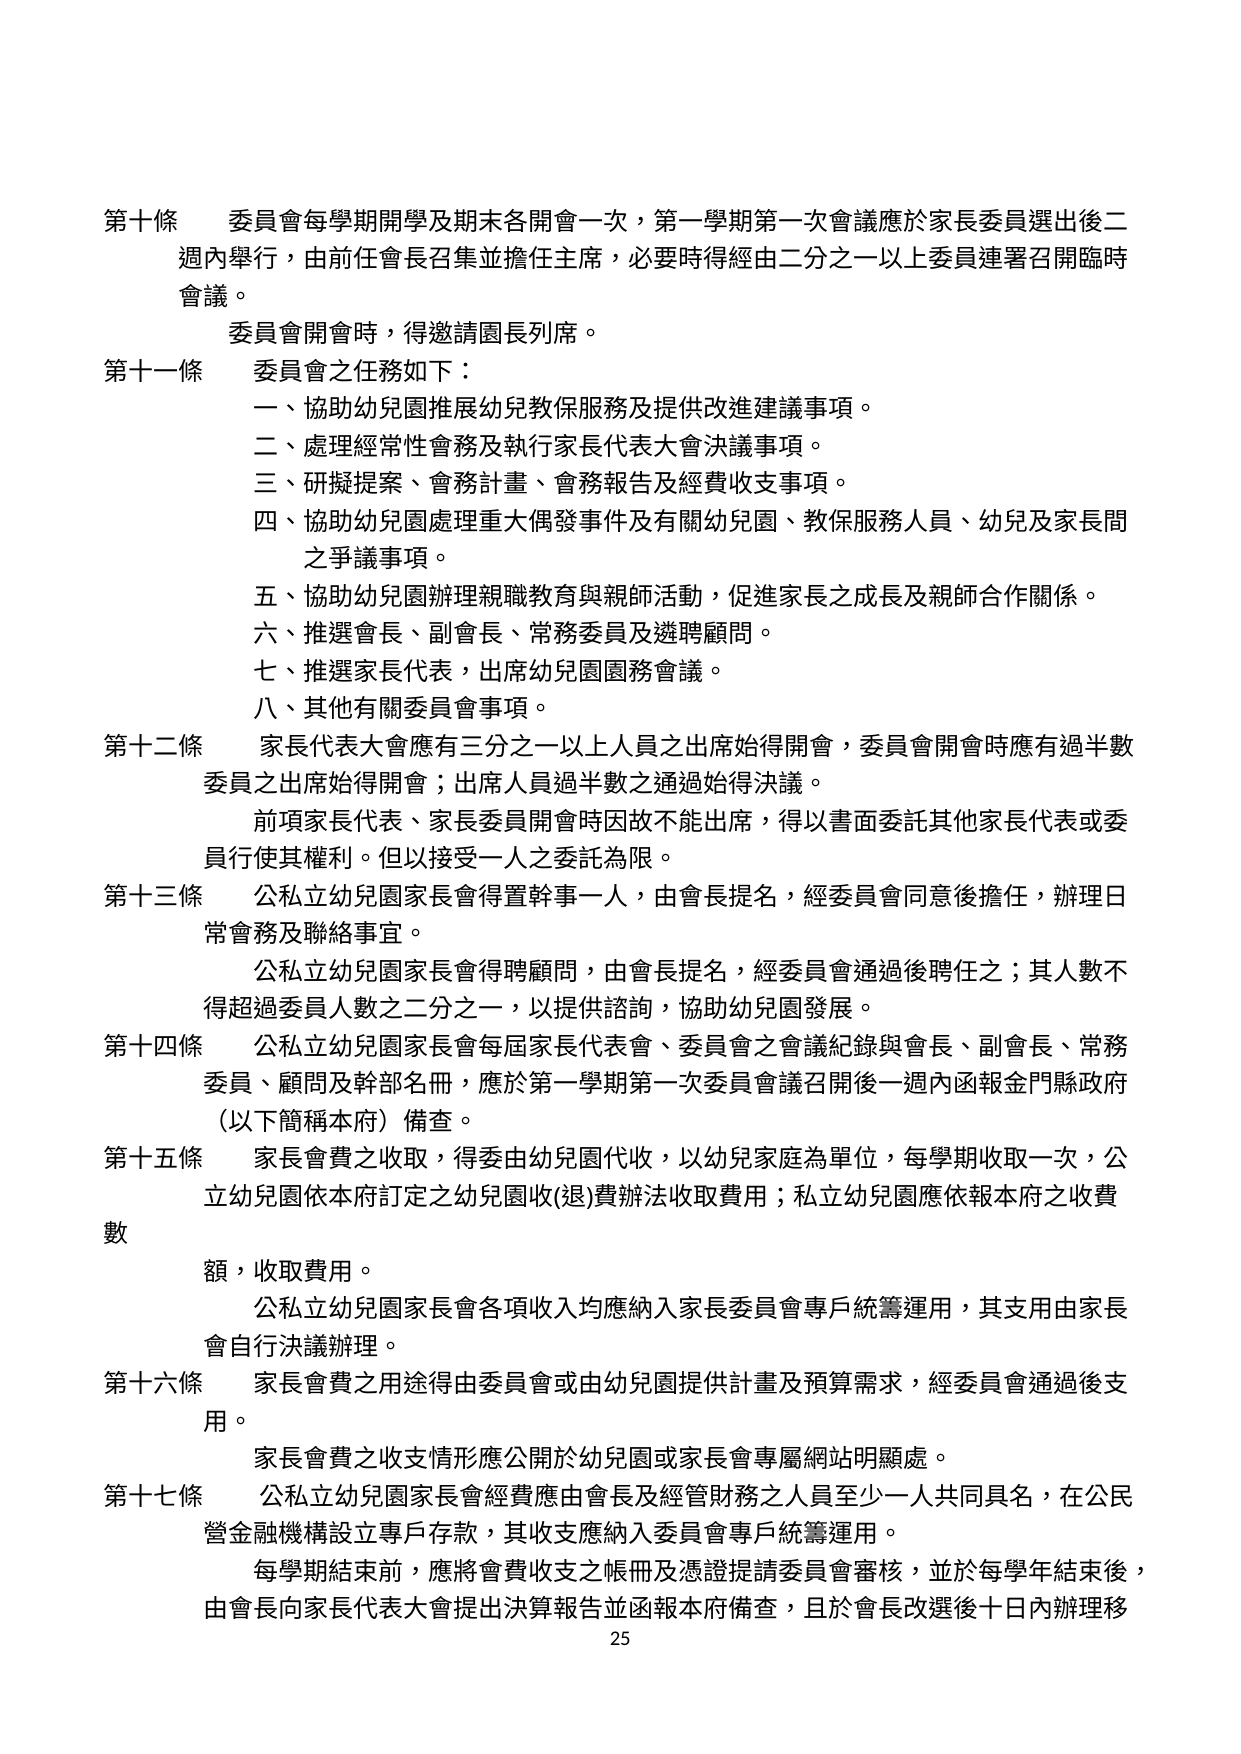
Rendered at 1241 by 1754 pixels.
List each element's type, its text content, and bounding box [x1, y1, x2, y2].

text 員行使其權利。但以接受一人之委託為限。 [103, 832, 1137, 869]
text （以下簡稱本府）備查。 [103, 1094, 1137, 1132]
text 第十二條 家長代表大會應有三分之一以上人員之出席始得開會，委員會開會時應有過半數 [103, 719, 1137, 757]
text 委員、顧問及幹部名冊，應於第一學期第一次委員會議召開後一週內函報金門縣政府 [103, 1057, 1137, 1094]
text 第十六條 家長會費之用途得由委員會或由幼兒園提供計畫及預算需求，經委員會通過後支 [103, 1357, 1137, 1394]
text 週內舉行，由前任會長召集並擔任主席，必要時得經由二分之一以上委員連署召開臨時 [103, 232, 1137, 269]
text 會議。 委員會開會時，得邀請園長列席。 [103, 269, 1137, 344]
text 得超過委員人數之二分之一，以提供諮詢，協助幼兒園發展。 [103, 982, 1137, 1019]
text 用。 家長會費之收支情形應公開於幼兒園或家長會專屬網站明顯處。 [103, 1394, 1137, 1469]
text 第十七條 公私立幼兒園家長會經費應由會長及經管財務之人員至少一人共同具名，在公民 [103, 1469, 1137, 1507]
text 立幼兒園依本府訂定之幼兒園收(退)費辦法收取費用；私立幼兒園應依報本府之收費數 [103, 1169, 1137, 1244]
text 第十三條 公私立幼兒園家長會得置幹事一人，由會長提名，經委員會同意後擔任，辦理日 [103, 869, 1137, 907]
text 委員之出席始得開會；出席人員過半數之通過始得決議。 前項家長代表、家長委員開會時因故不能出席，得以書面委託其他家長代表或委 [103, 757, 1137, 832]
text 會自行決議辦理。 [103, 1319, 1137, 1357]
text 第十條 委員會每學期開學及期末各開會一次，第一學期第一次會議應於家長委員選出後二 [103, 194, 1137, 232]
text 常會務及聯絡事宜。 公私立幼兒園家長會得聘顧問，由會長提名，經委員會通過後聘任之；其人數不 [103, 907, 1137, 982]
text 第十一條 委員會之任務如下： 一、協助幼兒園推展幼兒教保服務及提供改進建議事項。 二、處理經常性會務及執行家長代表大會決議事項。 三、研擬提案、會務計畫、會務報告及經費收支事項。 四、協助幼兒園處理重大偶發事件及有關幼兒園、教保服務人員、幼兒及家長間 [103, 344, 1137, 532]
text 之爭議事項。 五、協助幼兒園辦理親職教育與親師活動，促進家長之成長及親師合作關係。 六、推選會長、副會長、常務委員及遴聘顧問。 七、推選家長代表，出席幼兒園園務會議。 八、其他有關委員會事項。 [103, 532, 1137, 719]
text 由會長向家長代表大會提出決算報告並函報本府備查，且於會長改選後十日內辦理移 [103, 1582, 1137, 1619]
text 額，收取費用。 公私立幼兒園家長會各項收入均應納入家長委員會專戶統籌運用，其支用由家長 [103, 1244, 1137, 1319]
text 第十五條 家長會費之收取，得委由幼兒園代收，以幼兒家庭為單位，每學期收取一次，公 [103, 1132, 1137, 1169]
text 第十四條 公私立幼兒園家長會每屆家長代表會、委員會之會議紀錄與會長、副會長、常務 [103, 1019, 1137, 1057]
text 營金融機構設立專戶存款，其收支應納入委員會專戶統籌運用。 每學期結束前，應將會費收支之帳冊及憑證提請委員會審核，並於每學年結束後， [103, 1507, 1137, 1582]
